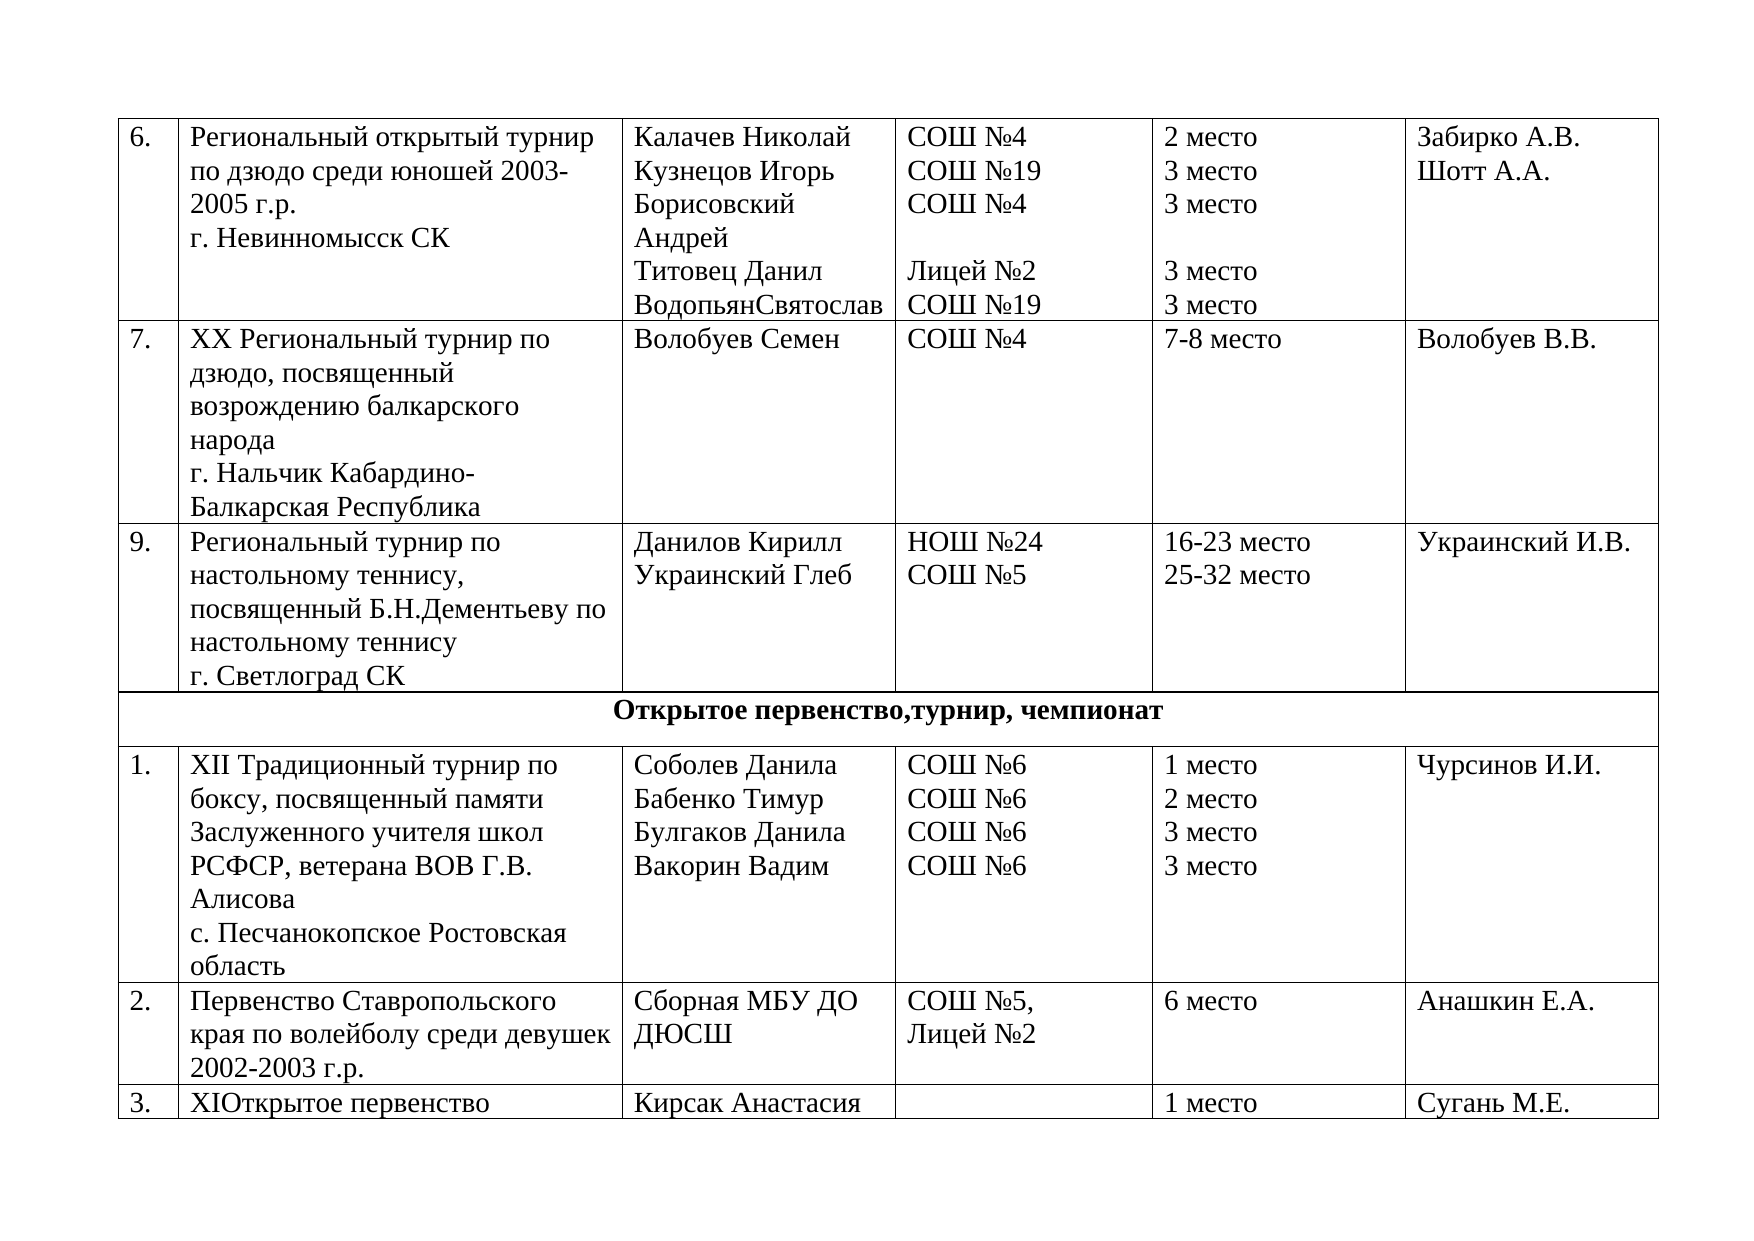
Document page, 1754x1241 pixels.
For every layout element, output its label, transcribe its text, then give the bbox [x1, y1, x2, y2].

table_cell Волобуев В.В. [1406, 321, 1658, 523]
table_cell Соболев Данила Бабенко Тимур Булгаков Данила Вакорин Вадим [623, 747, 895, 982]
table_cell Чурсинов И.И. [1406, 747, 1658, 982]
table_cell Данилов Кирилл Украинский Глеб [623, 524, 895, 691]
table_cell 2. [119, 983, 178, 1084]
table_cell Украинский И.В. [1406, 524, 1658, 691]
table_cell Первенство Ставропольского края по волейболу среди девушек 2002-2003 г.р. [179, 983, 622, 1084]
table_cell СОШ №6 СОШ №6 СОШ №6 СОШ №6 [896, 747, 1152, 982]
table_cell Забирко А.В. Шотт А.А. [1406, 119, 1658, 320]
table_cell 16-23 место 25-32 место [1153, 524, 1405, 691]
table_cell 7. [119, 321, 178, 523]
table_cell XIОткрытое первенство [179, 1085, 622, 1118]
table_cell 6 место [1153, 983, 1405, 1084]
table_cell Открытое первенство,турнир, чемпионат [119, 693, 1658, 746]
table_cell 1 место [1153, 1085, 1405, 1118]
table_cell Региональный турнир по настольному теннису, посвященный Б.Н.Дементьеву по настольному теннису г. Светлоград СК [179, 524, 622, 691]
table_cell СОШ №5, Лицей №2 [896, 983, 1152, 1084]
table_cell 3. [119, 1085, 178, 1118]
table_cell Анашкин Е.А. [1406, 983, 1658, 1084]
table_cell Калачев Николай Кузнецов Игорь Борисовский Андрей Титовец Данил ВодопьянСвятослав [623, 119, 895, 320]
table_cell Сборная МБУ ДО ДЮСШ [623, 983, 895, 1084]
table_cell Кирсак Анастасия [623, 1085, 895, 1118]
table_cell ХХ Региональный турнир по дзюдо, посвященный возрождению балкарского народа г. Нальчик Кабардино-Балкарская Республика [179, 321, 622, 523]
table_cell 9. [119, 524, 178, 691]
table_cell 1 место 2 место 3 место 3 место [1153, 747, 1405, 982]
table_cell Региональный открытый турнир по дзюдо среди юношей 2003-2005 г.р. г. Невинномысск СК [179, 119, 622, 320]
table_cell СОШ №4 [896, 321, 1152, 523]
table_cell СОШ №4 СОШ №19 СОШ №4 Лицей №2 СОШ №19 [896, 119, 1152, 320]
table_cell [896, 1085, 1152, 1118]
table_cell 6. [119, 119, 178, 320]
table_cell Сугань М.Е. [1406, 1085, 1658, 1118]
table_cell 2 место 3 место 3 место 3 место 3 место [1153, 119, 1405, 320]
table_cell ХII Традиционный турнир по боксу, посвященный памяти Заслуженного учителя школ РСФСР, ветерана ВОВ Г.В. Алисова с. Песчанокопское Ростовская область [179, 747, 622, 982]
table_cell Волобуев Семен [623, 321, 895, 523]
table_cell 1. [119, 747, 178, 982]
table_cell 7-8 место [1153, 321, 1405, 523]
table_cell НОШ №24 СОШ №5 [896, 524, 1152, 691]
